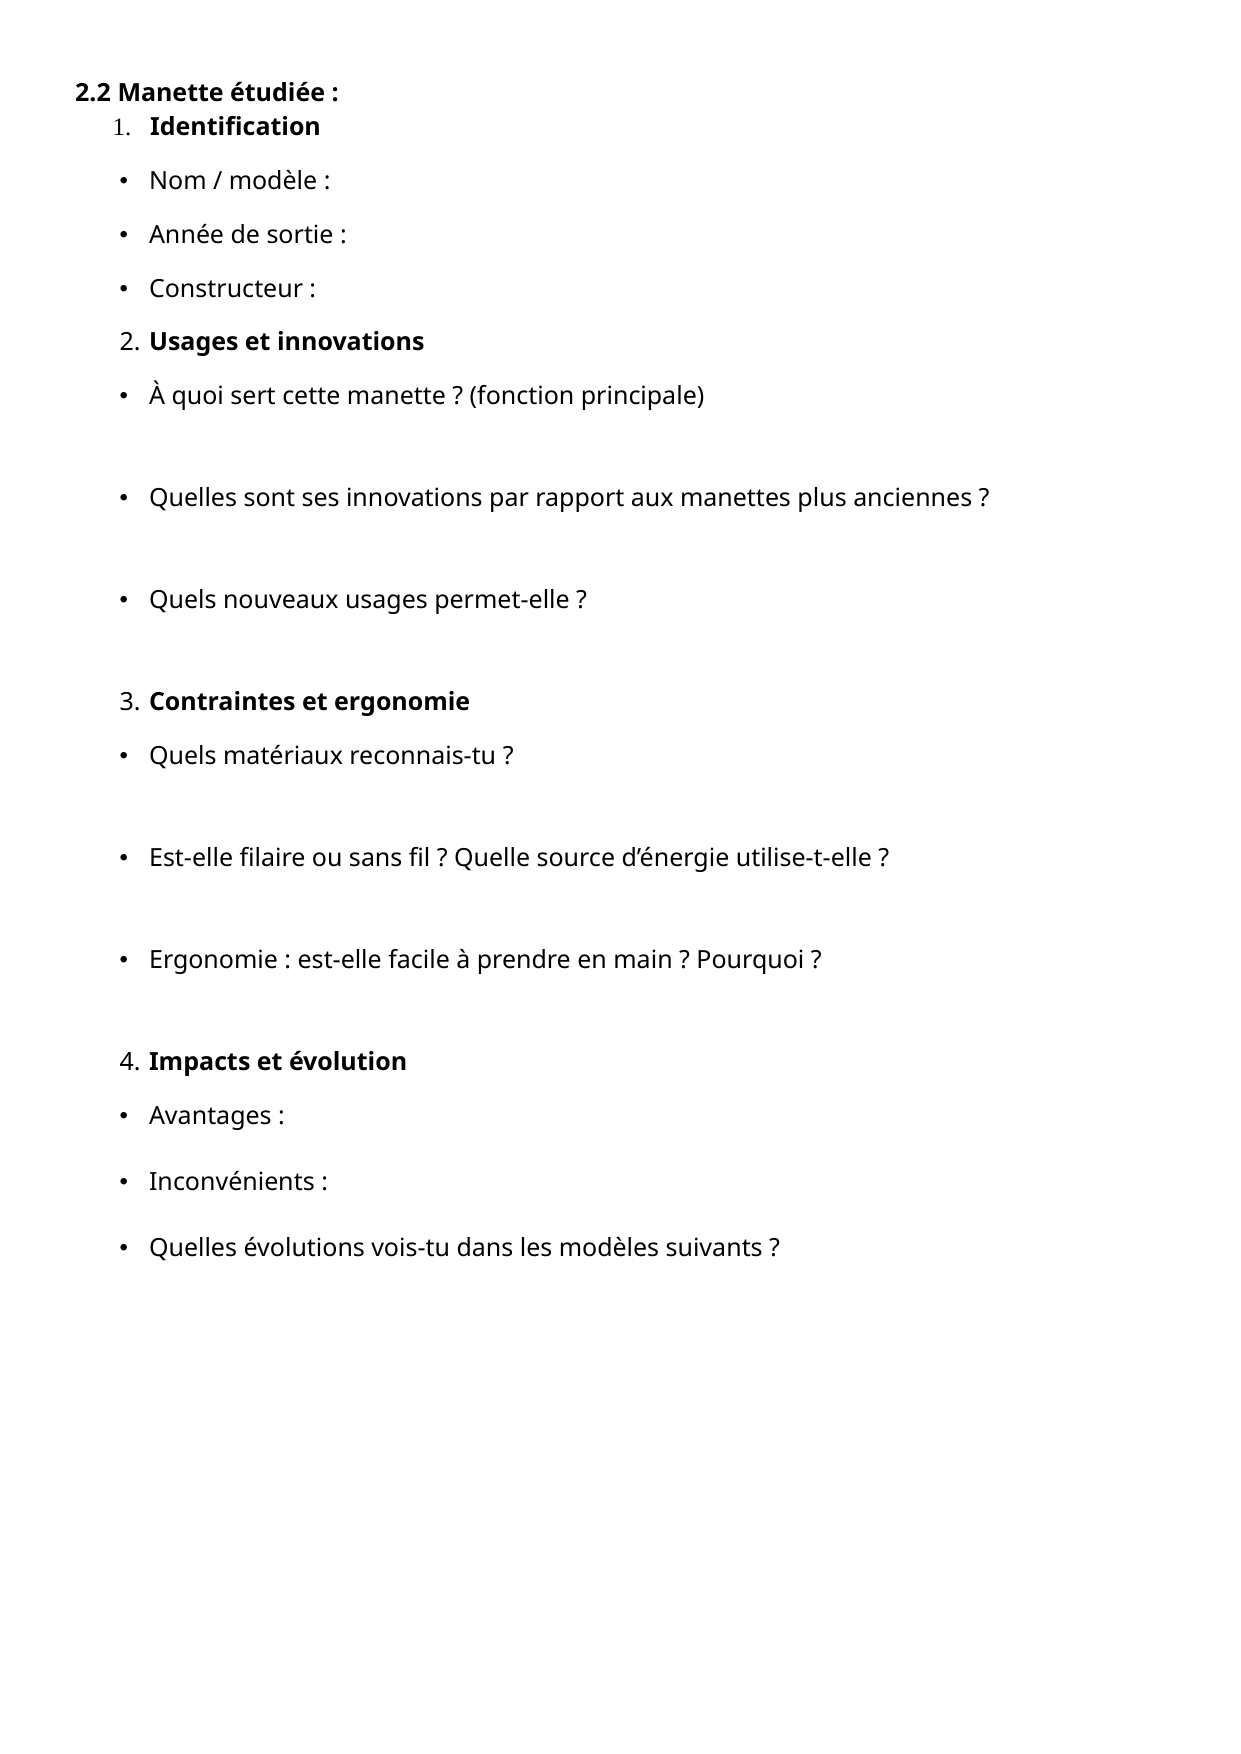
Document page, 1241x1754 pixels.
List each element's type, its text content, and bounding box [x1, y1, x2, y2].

list Quelles évolutions vois-tu dans les modèles suivants ? [119, 1229, 1165, 1314]
list Inconvénients : [119, 1164, 1165, 1198]
list Année de sortie : [119, 217, 1165, 251]
list Usages et innovations [119, 324, 1165, 358]
list Identification [112, 109, 1165, 143]
list Quelles sont ses innovations par rapport aux manettes plus anciennes ? [119, 480, 1165, 565]
text 2.2 Manette étudiée : [75, 75, 1165, 109]
list Quels matériaux reconnais-tu ? [119, 738, 1165, 823]
list Est-elle filaire ou sans fil ? Quelle source d’énergie utilise-t-elle ? [119, 840, 1165, 925]
list Ergonomie : est-elle facile à prendre en main ? Pourquoi ? [119, 942, 1165, 1027]
list À quoi sert cette manette ? (fonction principale) [119, 378, 1165, 463]
list Impacts et évolution [119, 1044, 1165, 1078]
list Avantages : [119, 1098, 1165, 1132]
list Contraintes et ergonomie [119, 684, 1165, 718]
list Constructeur : [119, 270, 1165, 304]
list Nom / modèle : [119, 163, 1165, 197]
list Quels nouveaux usages permet-elle ? [119, 582, 1165, 667]
